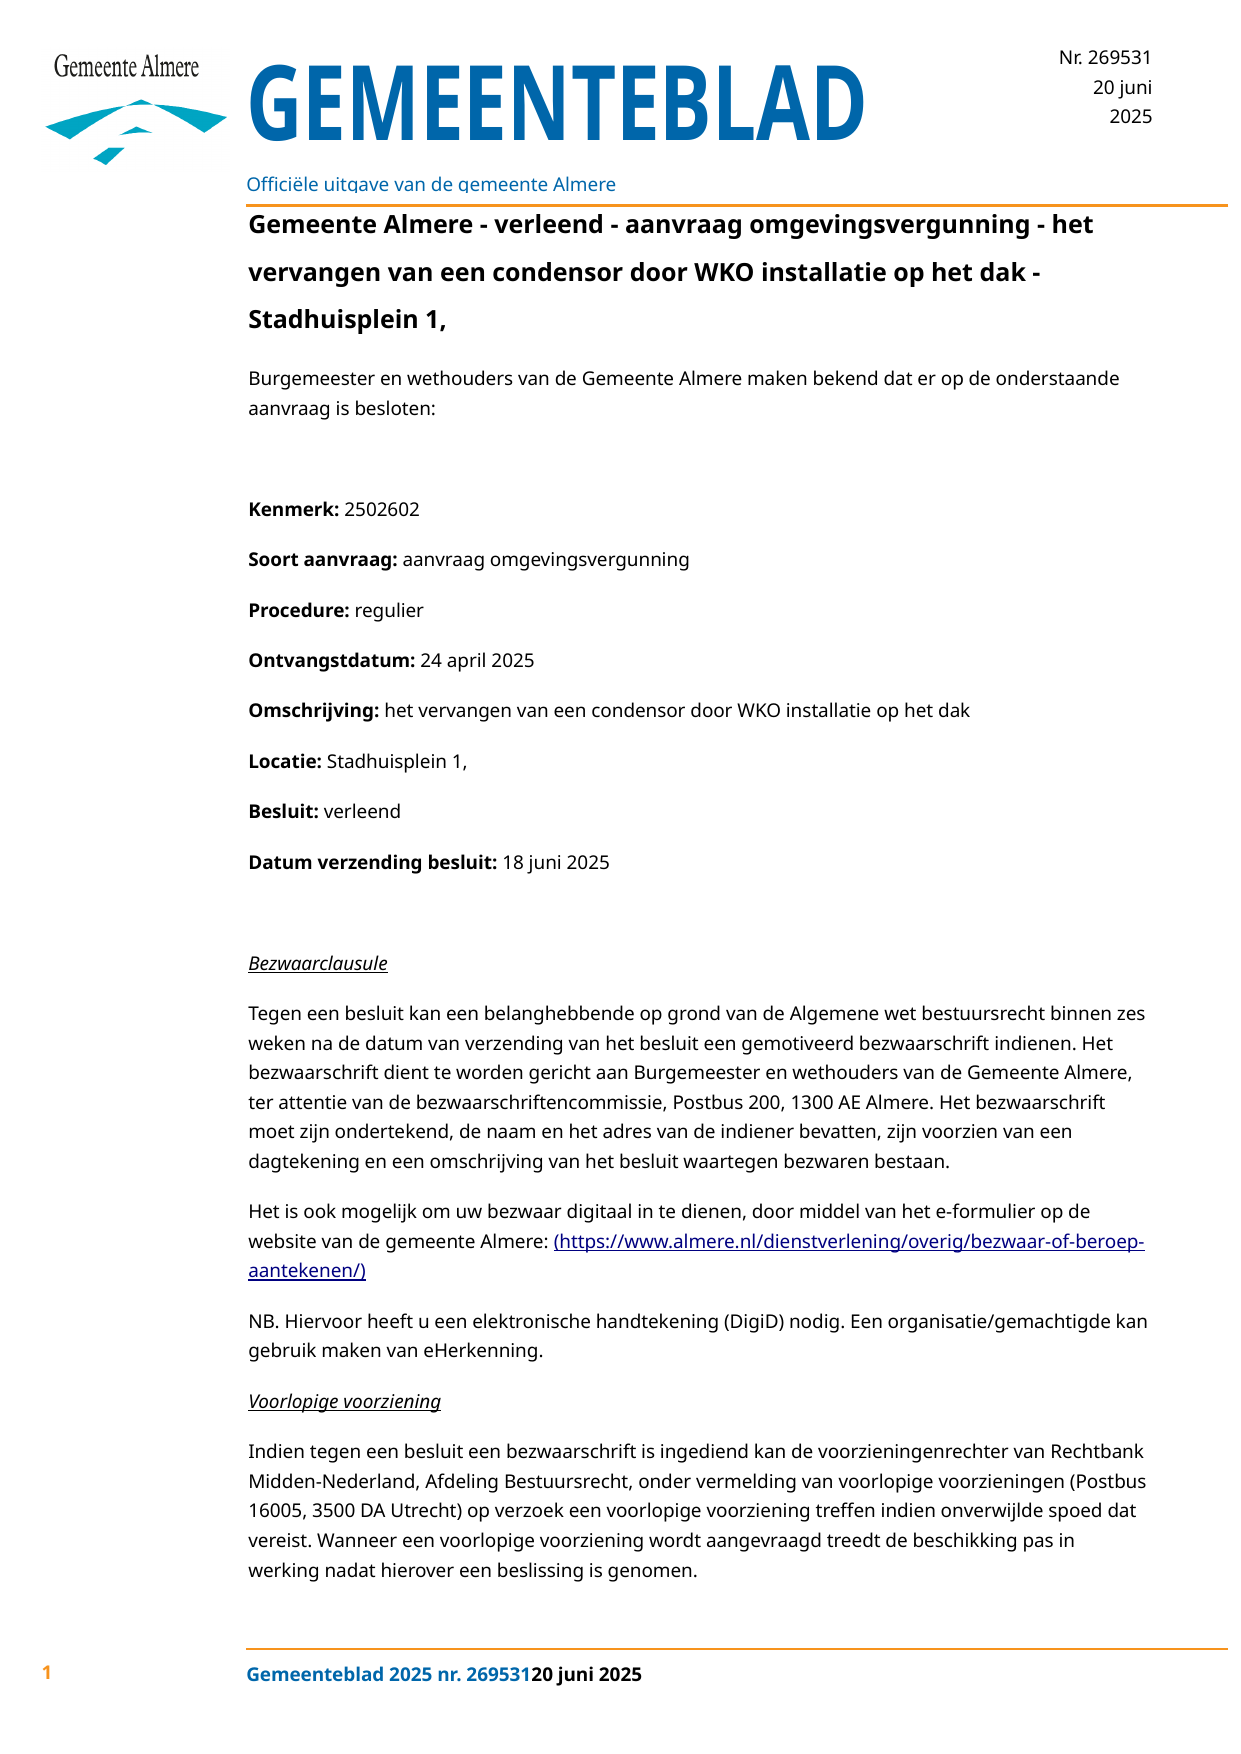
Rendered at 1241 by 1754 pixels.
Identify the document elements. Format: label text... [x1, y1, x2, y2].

text Bezwaarclausule [248, 950, 1152, 975]
text Ontvangstdatum: 24 april 2025 [248, 647, 1152, 673]
text Locatie: Stadhuisplein 1, [248, 748, 1152, 774]
picture [41, 47, 231, 172]
text Besluit: verleend [248, 798, 1152, 824]
text Procedure: regulier [248, 597, 1152, 622]
text Tegen een besluit kan een belanghebbende op grond van de Algemene wet bestuursrecht binnen zes weken na de datum van verzending van het besluit een gemotiveerd bezwaarschrift indienen. Het bezwaarschrift dient te worden gericht aan Burgemeester en wethouders van de Gemeente Almere, ter attentie van de bezwaarschriftencommissie, Postbus 200, 1300 AE Almere. Het bezwaarschrift moet zijn ondertekend, de naam en het adres van de indiener bevatten, zijn voorzien van een dagtekening en een omschrijving van het besluit waartegen bezwaren bestaan. [248, 1000, 1152, 1174]
text Burgemeester en wethouders van de Gemeente Almere maken bekend dat er op de onderstaande aanvraag is besloten: [248, 366, 1152, 421]
text Kenmerk: 2502602 [248, 496, 1152, 522]
text Indien tegen een besluit een bezwaarschrift is ingediend kan de voorzieningenrechter van Rechtbank Midden-Nederland, Afdeling Bestuursrecht, onder vermelding van voorlopige voorzieningen (Postbus 16005, 3500 DA Utrecht) op verzoek een voorlopige voorziening treffen indien onverwijlde spoed dat vereist. Wanneer een voorlopige voorziening wordt aangevraagd treedt de beschikking pas in werking nadat hierover een beslissing is genomen. [248, 1438, 1152, 1582]
text Gemeente Almere - verleend - aanvraag omgevingsvergunning - het vervangen van een condensor door WKO installatie op het dak - Stadhuisplein 1, [248, 207, 1152, 336]
text NB. Hiervoor heeft u een elektronische handtekening (DigiD) nodig. Een organisatie/gemachtigde kan gebruik maken van eHerkenning. [248, 1308, 1152, 1363]
text Soort aanvraag: aanvraag omgevingsvergunning [248, 546, 1152, 572]
text Omschrijving: het vervangen van een condensor door WKO installatie op het dak [248, 698, 1152, 723]
text Datum verzending besluit: 18 juni 2025 [248, 849, 1152, 874]
text Voorlopige voorziening [248, 1388, 1152, 1414]
text Het is ook mogelijk om uw bezwaar digitaal in te dienen, door middel van het e-formulier op de website van de gemeente Almere: (https://www.almere.nl/dienstverlening/overig/bezwaar-of-beroep-aantekenen/) [248, 1198, 1152, 1283]
